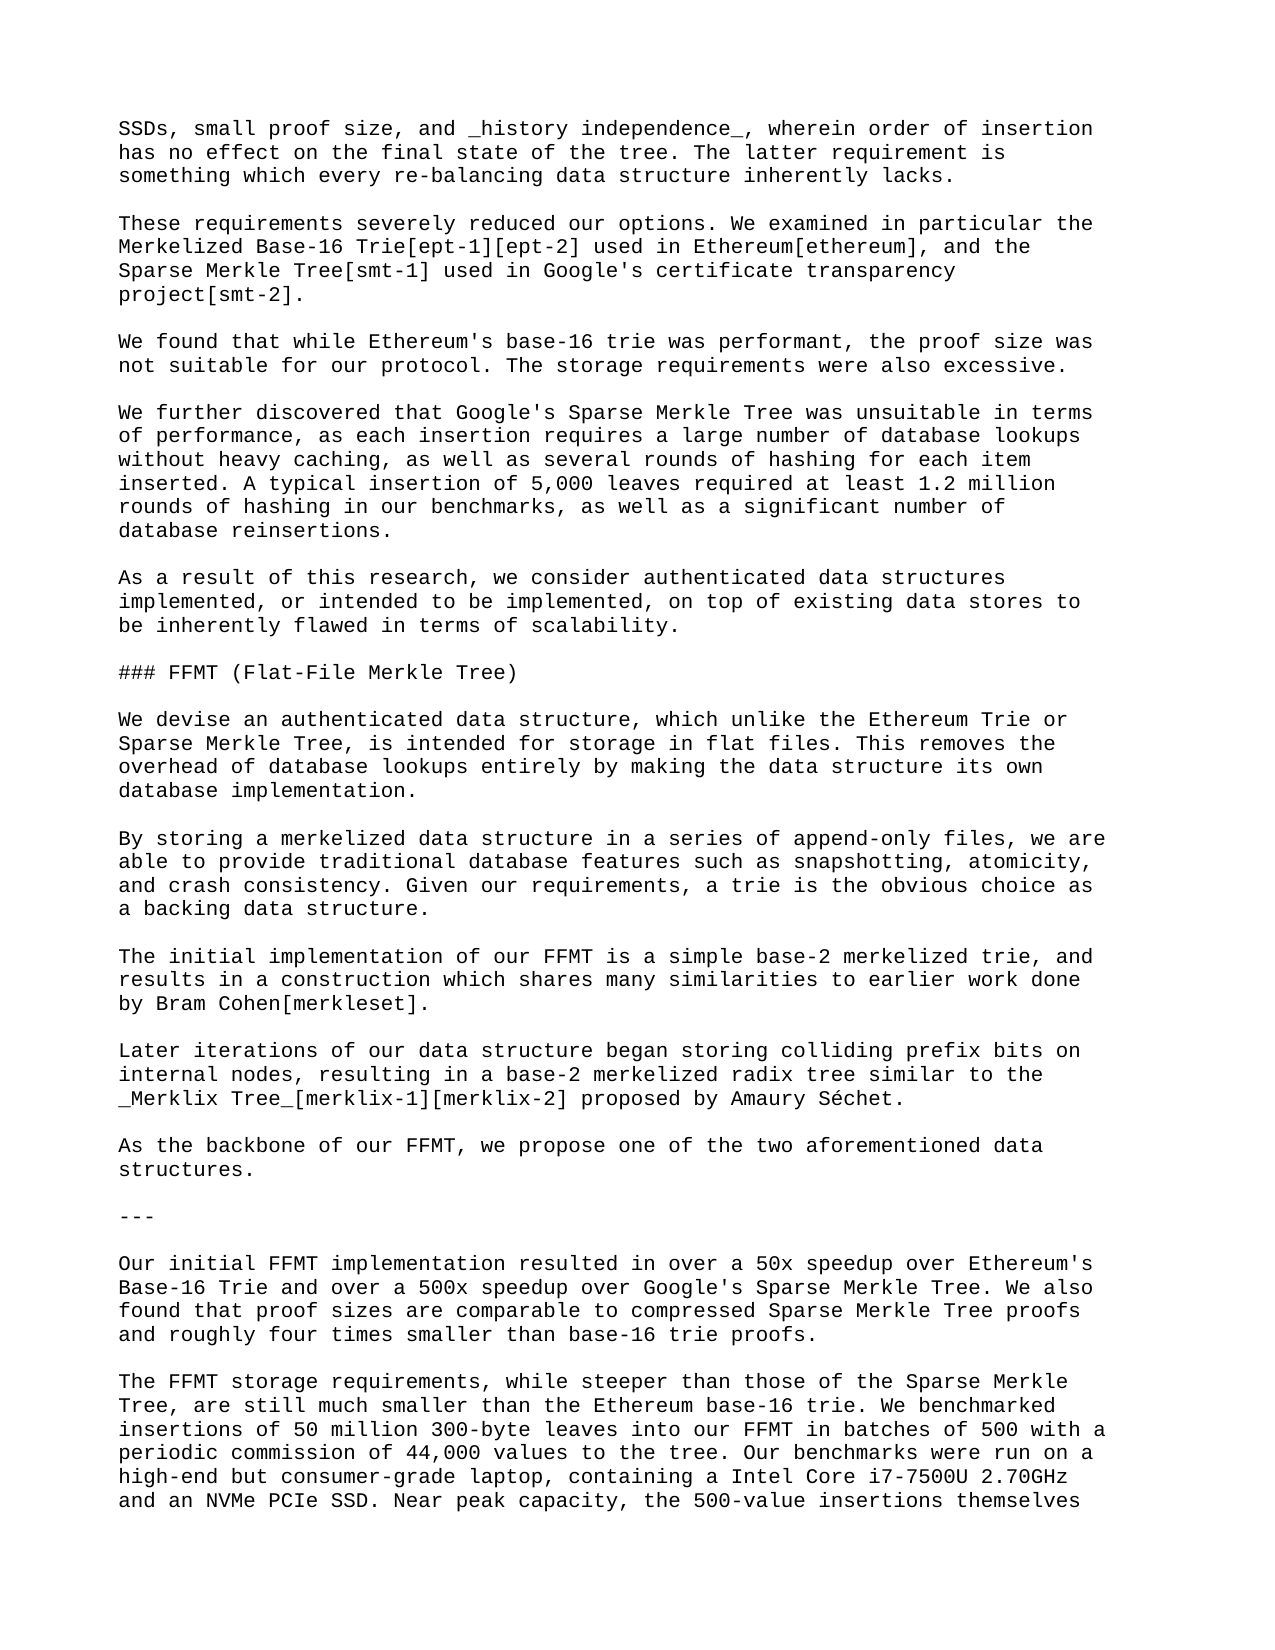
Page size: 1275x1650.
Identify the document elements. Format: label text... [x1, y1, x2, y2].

text As the backbone of our FFMT, we propose one of the two aforementioned data [118, 1135, 1157, 1158]
text --- [118, 1206, 1157, 1229]
text of performance, as each insertion requires a large number of database lookups [118, 426, 1157, 449]
text high-end but consumer-grade laptop, containing a Intel Core i7-7500U 2.70GHz [118, 1466, 1157, 1489]
text Sparse Merkle Tree, is intended for storage in flat files. This removes the [118, 733, 1157, 757]
text By storing a merkelized data structure in a series of append-only files, we are [118, 827, 1157, 851]
text periodic commission of 44,000 values to the tree. Our benchmarks were run on a [118, 1442, 1157, 1466]
text something which every re-balancing data structure inherently lacks. [118, 165, 1157, 189]
text found that proof sizes are comparable to compressed Sparse Merkle Tree proofs [118, 1300, 1157, 1324]
text We devise an authenticated data structure, which unlike the Ethereum Trie or [118, 709, 1157, 733]
text internal nodes, resulting in a base-2 merkelized radix tree similar to the [118, 1064, 1157, 1088]
text overhead of database lookups entirely by making the data structure its own [118, 757, 1157, 780]
text As a result of this research, we consider authenticated data structures [118, 567, 1157, 591]
text insertions of 50 million 300-byte leaves into our FFMT in batches of 500 with a [118, 1419, 1157, 1442]
text and roughly four times smaller than base-16 trie proofs. [118, 1324, 1157, 1348]
text has no effect on the final state of the tree. The latter requirement is [118, 142, 1157, 165]
text without heavy caching, as well as several rounds of hashing for each item [118, 449, 1157, 473]
text and an NVMe PCIe SSD. Near peak capacity, the 500-value insertions themselves [118, 1489, 1157, 1513]
text ### FFMT (Flat-File Merkle Tree) [118, 662, 1157, 686]
text a backing data structure. [118, 898, 1157, 922]
text _Merklix Tree_[merklix-1][merklix-2] proposed by Amaury Séchet. [118, 1088, 1157, 1111]
text implemented, or intended to be implemented, on top of existing data stores to [118, 591, 1157, 615]
text able to provide traditional database features such as snapshotting, atomicity, [118, 851, 1157, 875]
text rounds of hashing in our benchmarks, as well as a significant number of [118, 496, 1157, 520]
text by Bram Cohen[merkleset]. [118, 993, 1157, 1017]
text The initial implementation of our FFMT is a simple base-2 merkelized trie, and [118, 946, 1157, 969]
text Later iterations of our data structure began storing colliding prefix bits on [118, 1040, 1157, 1064]
text inserted. A typical insertion of 5,000 leaves required at least 1.2 million [118, 473, 1157, 496]
text database implementation. [118, 780, 1157, 804]
text and crash consistency. Given our requirements, a trie is the obvious choice as [118, 875, 1157, 898]
text SSDs, small proof size, and _history independence_, wherein order of insertion [118, 118, 1157, 142]
text Our initial FFMT implementation resulted in over a 50x speedup over Ethereum's [118, 1253, 1157, 1277]
text Tree, are still much smaller than the Ethereum base-16 trie. We benchmarked [118, 1395, 1157, 1419]
text These requirements severely reduced our options. We examined in particular the [118, 213, 1157, 236]
text results in a construction which shares many similarities to earlier work done [118, 969, 1157, 993]
text We further discovered that Google's Sparse Merkle Tree was unsuitable in terms [118, 402, 1157, 426]
text Sparse Merkle Tree[smt-1] used in Google's certificate transparency [118, 260, 1157, 284]
text not suitable for our protocol. The storage requirements were also excessive. [118, 354, 1157, 378]
text Merkelized Base-16 Trie[ept-1][ept-2] used in Ethereum[ethereum], and the [118, 236, 1157, 260]
text structures. [118, 1158, 1157, 1182]
text be inherently flawed in terms of scalability. [118, 615, 1157, 638]
text Base-16 Trie and over a 500x speedup over Google's Sparse Merkle Tree. We also [118, 1277, 1157, 1300]
text We found that while Ethereum's base-16 trie was performant, the proof size was [118, 331, 1157, 354]
text The FFMT storage requirements, while steeper than those of the Sparse Merkle [118, 1371, 1157, 1395]
text database reinsertions. [118, 520, 1157, 544]
text project[smt-2]. [118, 284, 1157, 307]
